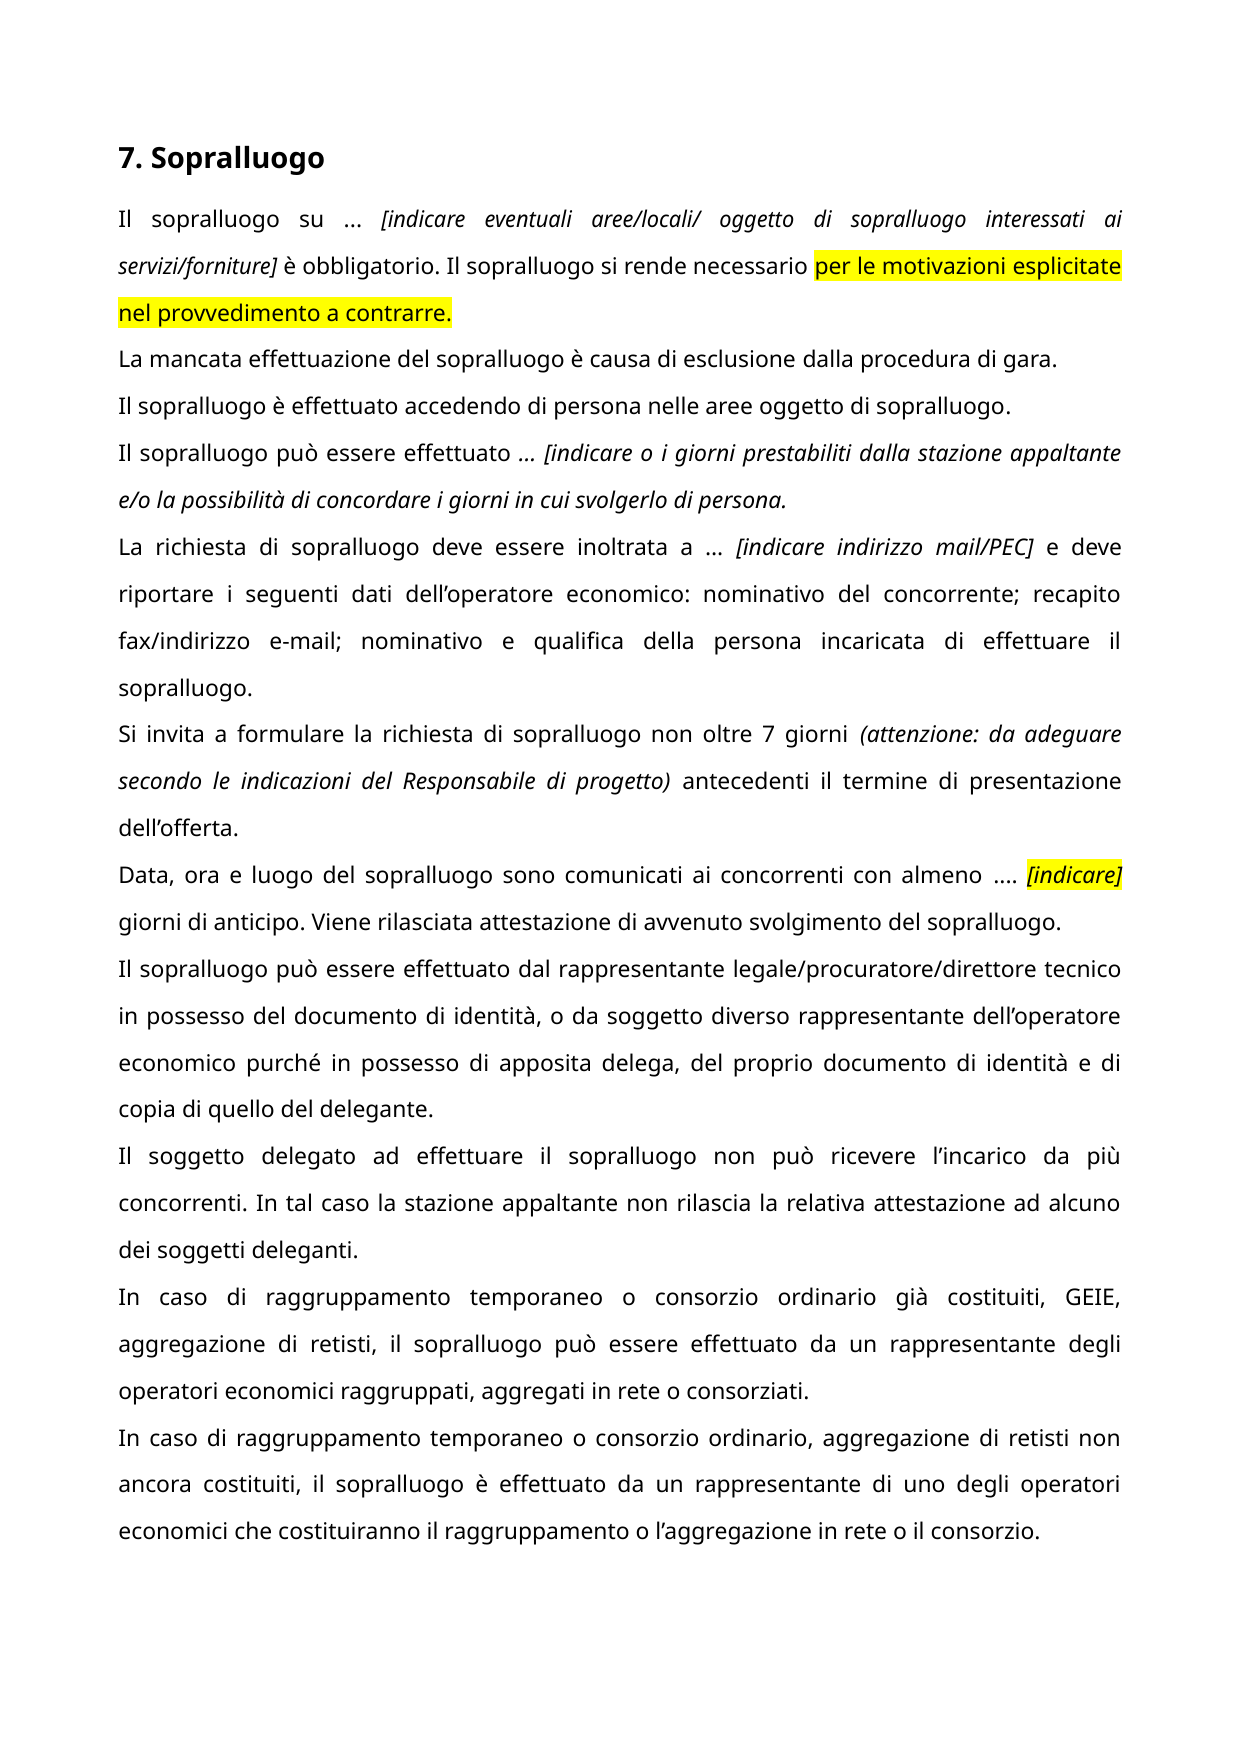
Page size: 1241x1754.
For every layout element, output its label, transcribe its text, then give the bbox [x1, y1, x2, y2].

list La richiesta di sopralluogo deve essere inoltrata a … [indicare indirizzo mail/PEC] e deve riportare i seguenti dati dell’operatore economico: nominativo del concorrente; recapito fax/indirizzo e-mail; nominativo e qualifica della persona incaricata di effettuare il sopralluogo. [118, 531, 1122, 703]
list Il sopralluogo su ... [indicare eventuali aree/locali/ oggetto di sopralluogo interessati ai servizi/forniture] è obbligatorio. Il sopralluogo si rende necessario per le motivazioni esplicitate nel provvedimento a contrarre. [118, 203, 1122, 328]
list Il sopralluogo è effettuato accedendo di persona nelle aree oggetto di sopralluogo. [118, 390, 1122, 422]
list Il soggetto delegato ad effettuare il sopralluogo non può ricevere l’incarico da più concorrenti. In tal caso la stazione appaltante non rilascia la relativa attestazione ad alcuno dei soggetti deleganti. [118, 1140, 1122, 1265]
list Il sopralluogo può essere effettuato … [indicare o i giorni prestabiliti dalla stazione appaltante e/o la possibilità di concordare i giorni in cui svolgerlo di persona. [118, 437, 1122, 515]
list La mancata effettuazione del sopralluogo è causa di esclusione dalla procedura di gara. [118, 343, 1122, 375]
list In caso di raggruppamento temporaneo o consorzio ordinario già costituiti, GEIE, aggregazione di retisti, il sopralluogo può essere effettuato da un rappresentante degli operatori economici raggruppati, aggregati in rete o consorziati. [118, 1281, 1122, 1406]
list In caso di raggruppamento temporaneo o consorzio ordinario, aggregazione di retisti non ancora costituiti, il sopralluogo è effettuato da un rappresentante di uno degli operatori economici che costituiranno il raggruppamento o l’aggregazione in rete o il consorzio. [118, 1422, 1122, 1547]
list Il sopralluogo può essere effettuato dal rappresentante legale/procuratore/direttore tecnico in possesso del documento di identità, o da soggetto diverso rappresentante dell’operatore economico purché in possesso di apposita delega, del proprio documento di identità e di copia di quello del delegante. [118, 953, 1122, 1125]
list Si invita a formulare la richiesta di sopralluogo non oltre 7 giorni (attenzione: da adeguare secondo le indicazioni del Responsabile di progetto) antecedenti il termine di presentazione dell’offerta. [118, 718, 1122, 843]
list Data, ora e luogo del sopralluogo sono comunicati ai concorrenti con almeno .... [indicare] giorni di anticipo. Viene rilasciata attestazione di avvenuto svolgimento del sopralluogo. [118, 859, 1122, 937]
subtitle 7. Sopralluogo [118, 137, 1122, 177]
